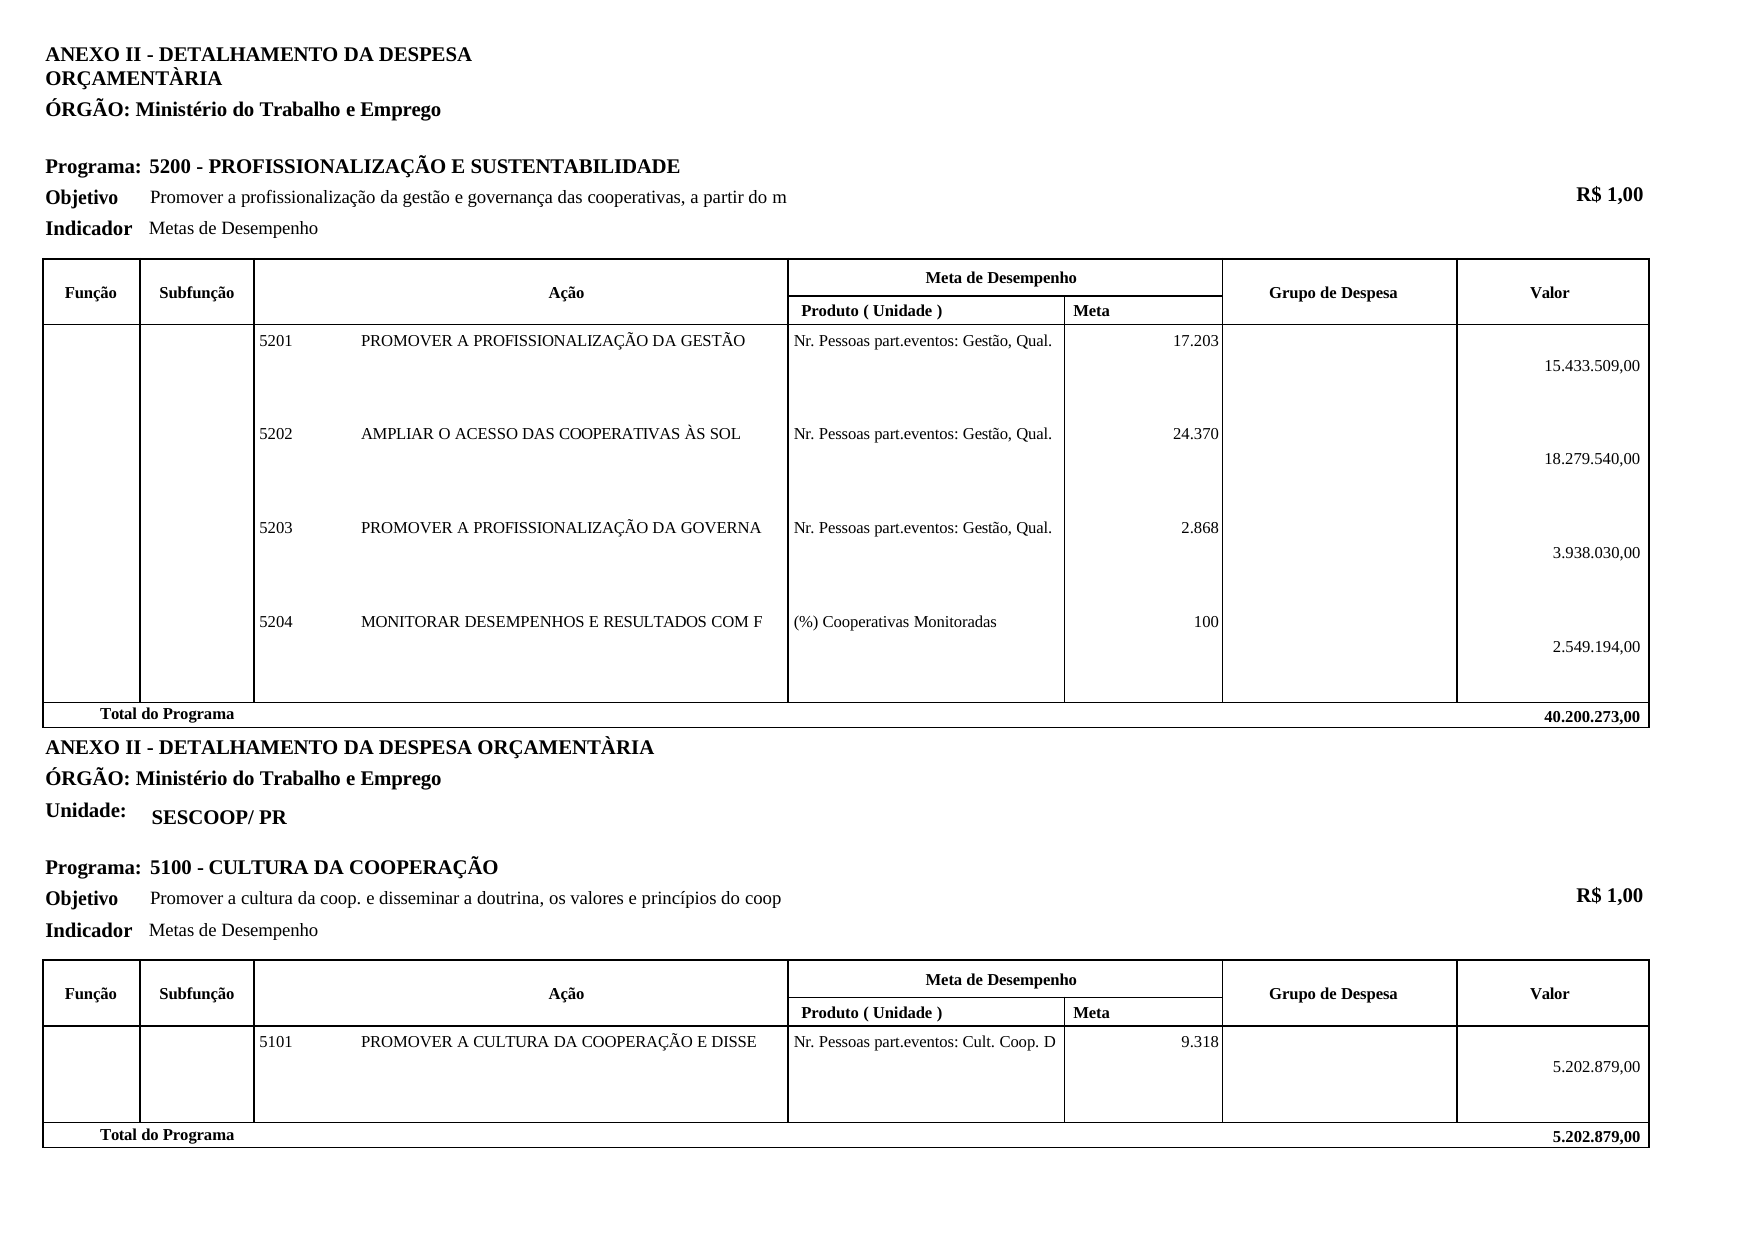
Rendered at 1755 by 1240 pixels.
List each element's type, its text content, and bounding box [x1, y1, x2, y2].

text Unidade: [45, 798, 127, 822]
table_cell Nr. Pessoas part.eventos: Cult. Coop. D [789, 1027, 1064, 1122]
table_cell [141, 1027, 253, 1122]
table_cell [44, 1027, 139, 1122]
table_cell Meta [1065, 297, 1222, 324]
text SESCOOP/ PR [151, 805, 1660, 829]
text Objetivo Promover a profissionalização da gestão e governança das cooperativas, a partir do m [45, 185, 793, 209]
table_cell [1223, 325, 1456, 702]
text Objetivo Promover a cultura da coop. e disseminar a doutrina, os valores e princípios do coop [45, 886, 786, 910]
text ANEXO II - DETALHAMENTO DA DESPESA ORÇAMENTÀRIA [45, 735, 1660, 759]
table_header Subfunção [141, 260, 253, 324]
table_cell 17.203 24.370 2.868 100 [1065, 325, 1222, 702]
table_cell [1223, 1027, 1456, 1122]
table_cell 5201 PROMOVER A PROFISSIONALIZAÇÃO DA GESTÃO 5202 AMPLIAR O ACESSO DAS COOPERATIVAS ÀS SOL 5203 PROMOVER A PROFISSIONALIZAÇÃO DA GOVERNA 5204 MONITORAR DESEMPENHOS E RESULTADOS COM F [255, 325, 787, 702]
text Indicador Metas de Desempenho [45, 918, 786, 942]
table_header Função [44, 961, 139, 1025]
text Indicador Metas de Desempenho [45, 216, 793, 240]
table_cell 15.433.509,00 18.279.540,00 3.938.030,00 2.549.194,00 [1458, 325, 1648, 702]
text R$ 1,00 [1576, 883, 1660, 907]
table_header Ação [255, 260, 787, 324]
table_header Grupo de Despesa [1223, 961, 1456, 1025]
table_header Valor [1458, 260, 1648, 324]
table_cell [141, 325, 253, 702]
table_header Meta de Desempenho [789, 260, 1222, 295]
table_cell Total do Programa 40.200.273,00 [44, 703, 1648, 726]
table_cell Produto ( Unidade ) [789, 998, 1064, 1025]
table_cell [44, 325, 139, 702]
table_header Grupo de Despesa [1223, 260, 1456, 324]
table_cell Total do Programa 5.202.879,00 [44, 1123, 1648, 1147]
table_cell 9.318 [1065, 1027, 1222, 1122]
table_cell Nr. Pessoas part.eventos: Gestão, Qual. Nr. Pessoas part.eventos: Gestão, Qual. Nr. Pessoas part.eventos: Gestão, Qual. (%) Cooperativas Monitoradas [789, 325, 1064, 702]
text Programa: 5200 - PROFISSIONALIZAÇÃO E SUSTENTABILIDADE [45, 153, 793, 178]
text ÓRGÃO: Ministério do Trabalho e Emprego [45, 766, 1660, 790]
table_header Meta de Desempenho [789, 961, 1222, 997]
table_header Valor [1458, 961, 1648, 1025]
table_cell Produto ( Unidade ) [789, 297, 1064, 324]
table_cell 5.202.879,00 [1458, 1027, 1648, 1122]
table_header Função [44, 260, 139, 324]
table_header Ação [255, 961, 787, 1025]
table_cell Meta [1065, 998, 1222, 1025]
text Programa: 5100 - CULTURA DA COOPERAÇÃO [45, 855, 786, 879]
text R$ 1,00 [1576, 182, 1660, 206]
table_cell 5101 PROMOVER A CULTURA DA COOPERAÇÃO E DISSE [255, 1027, 787, 1122]
table_header Subfunção [141, 961, 253, 1025]
